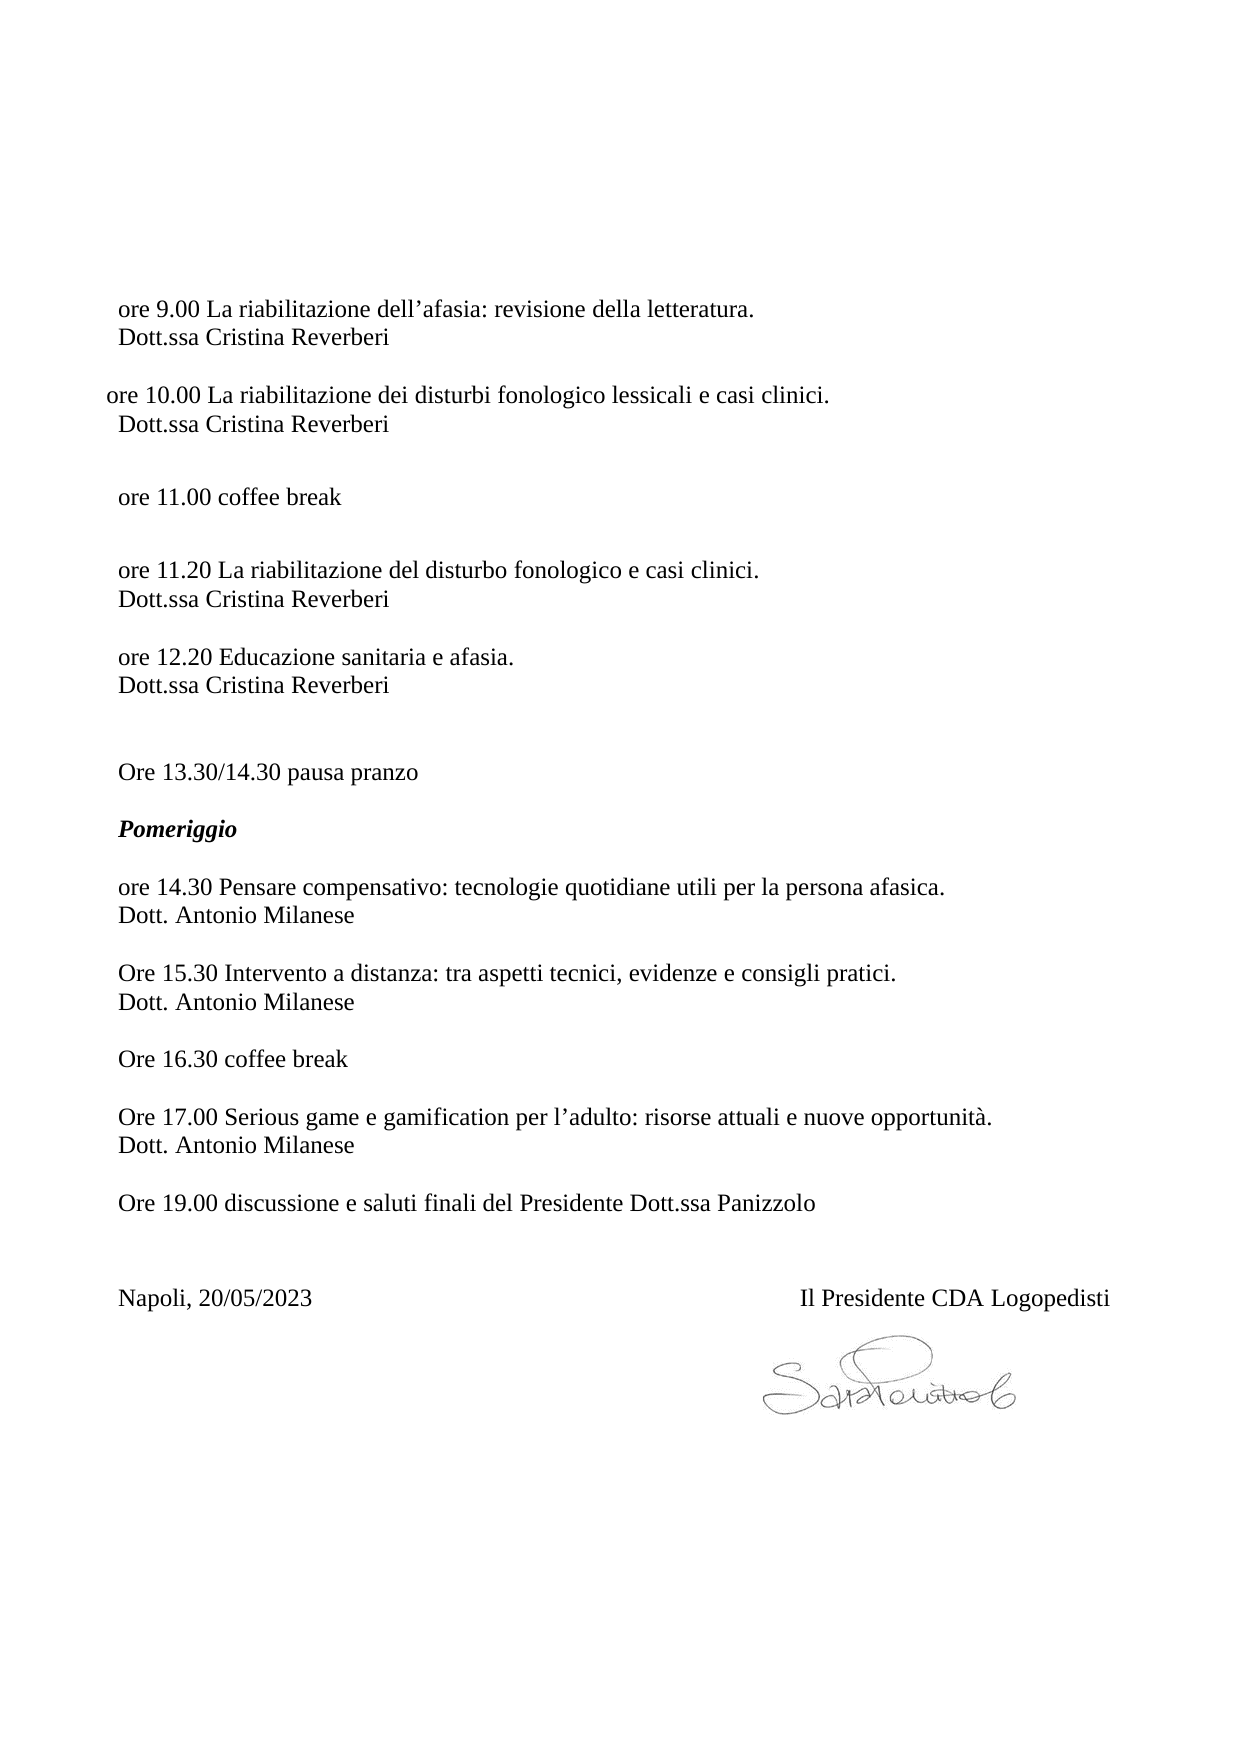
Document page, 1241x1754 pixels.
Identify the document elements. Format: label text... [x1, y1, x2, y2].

text Ore 19.00 discussione e saluti finali del Presidente Dott.ssa Panizzolo [118, 1188, 1117, 1217]
text Dott.ssa Cristina Reverberi [118, 322, 1117, 351]
text Ore 16.30 coffee break [118, 1044, 1117, 1073]
text Ore 17.00 Serious game e gamification per l’adulto: risorse attuali e nuove opportunità. Dott. Antonio Milanese [118, 1102, 994, 1159]
text ore 10.00 La riabilitazione dei disturbi fonologico lessicali e casi clinici. [106, 380, 1117, 409]
text Ore 15.30 Intervento a distanza: tra aspetti tecnici, evidenze e consigli pratici. Dott. Antonio Milanese [118, 958, 898, 1015]
text ore 12.20 Educazione sanitaria e afasia. Dott.ssa Cristina Reverberi [118, 642, 516, 699]
text Ore 13.30/14.30 pausa pranzo Pomeriggio [118, 757, 420, 843]
text ore 9.00 La riabilitazione dell’afasia: revisione della letteratura. [118, 294, 1117, 322]
text ore 11.20 La riabilitazione del disturbo fonologico e casi clinici. [118, 555, 1117, 584]
text ore 14.30 Pensare compensativo: tecnologie quotidiane utili per la persona afasica. Dott. Antonio Milanese [118, 872, 947, 929]
text Napoli, 20/05/2023 Il Presidente CDA Logopedisti [118, 1283, 1117, 1312]
text Dott.ssa Cristina Reverberi ore 11.00 coffee break [118, 409, 391, 511]
text Dott.ssa Cristina Reverberi [118, 584, 1117, 613]
